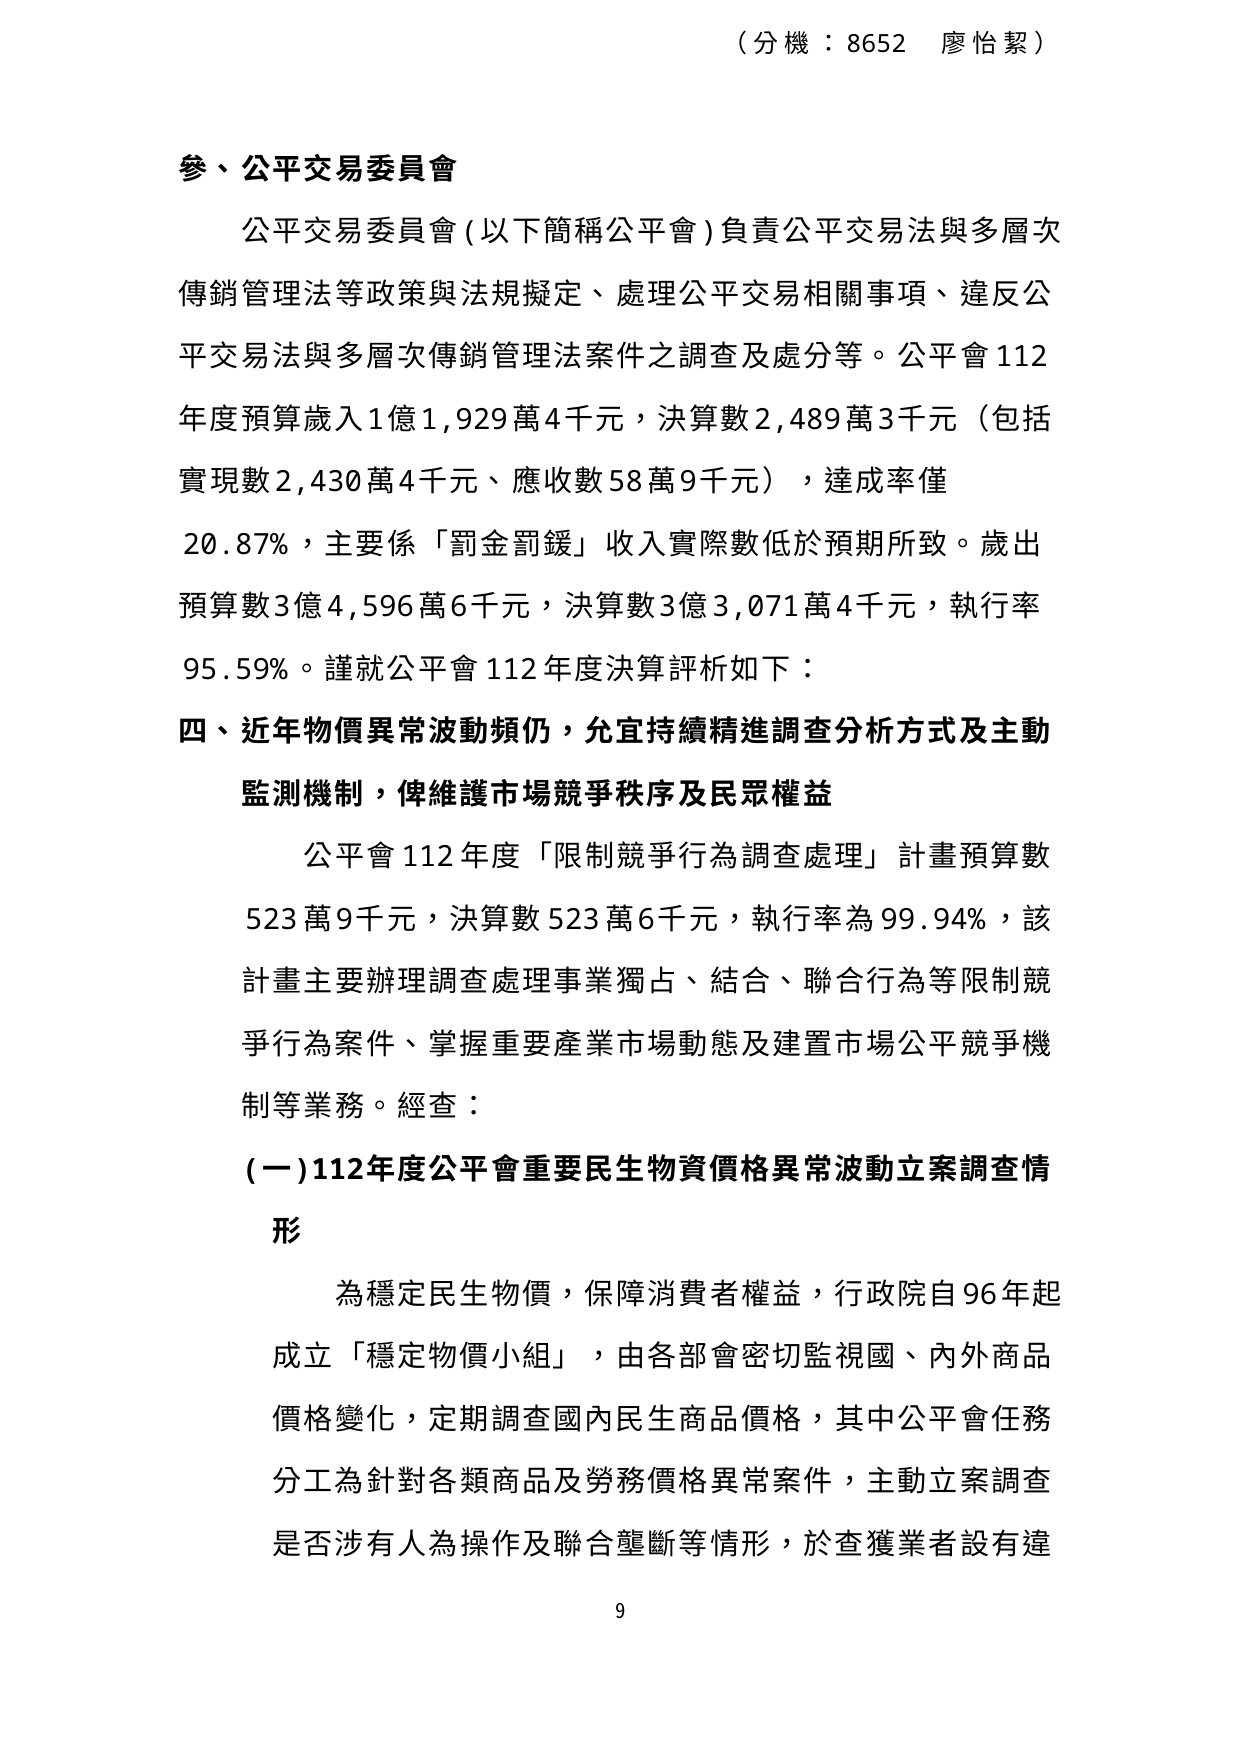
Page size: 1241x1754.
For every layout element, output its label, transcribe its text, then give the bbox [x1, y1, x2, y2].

text 公平交易委員會(以下簡稱公平會)負責公平交易法與多層次傳銷管理法等政策與法規擬定、處理公平交易相關事項、違反公平交易法與多層次傳銷管理法案件之調查及處分等。公平會112年度預算歲入1億1,929萬4千元，決算數2,489萬3千元（包括實現數2,430萬4千元、應收數58萬9千元），達成率僅20.87%，主要係「罰金罰鍰」收入實際數低於預期所致。歲出預算數3億4,596萬6千元，決算數3億3,071萬4千元，執行率95.59%。謹就公平會112年度決算評析如下： [177, 187, 1063, 687]
text (一)112年度公平會重要民生物資價格異常波動立案調查情形 [236, 1125, 1063, 1250]
text 公平會112年度「限制競爭行為調查處理」計畫預算數523萬9千元，決算數523萬6千元，執行率為99.94%，該計畫主要辦理調查處理事業獨占、結合、聯合行為等限制競爭行為案件、掌握重要產業市場動態及建置市場公平競爭機制等業務。經查： [236, 812, 1063, 1125]
text 四、近年物價異常波動頻仍，允宜持續精進調查分析方式及主動監測機制，俾維護市場競爭秩序及民眾權益 [177, 687, 1063, 812]
text 參、公平交易委員會 [177, 125, 1063, 187]
text 為穩定民生物價，保障消費者權益，行政院自96年起成立「穩定物價小組」，由各部會密切監視國、內外商品價格變化，定期調查國內民生商品價格，其中公平會任務分工為針對各類商品及勞務價格異常案件，主動立案調查是否涉有人為操作及聯合壟斷等情形，於查獲業者設有違 [266, 1250, 1063, 1562]
text （分機：8652 廖怡絜） [236, 0, 1063, 62]
